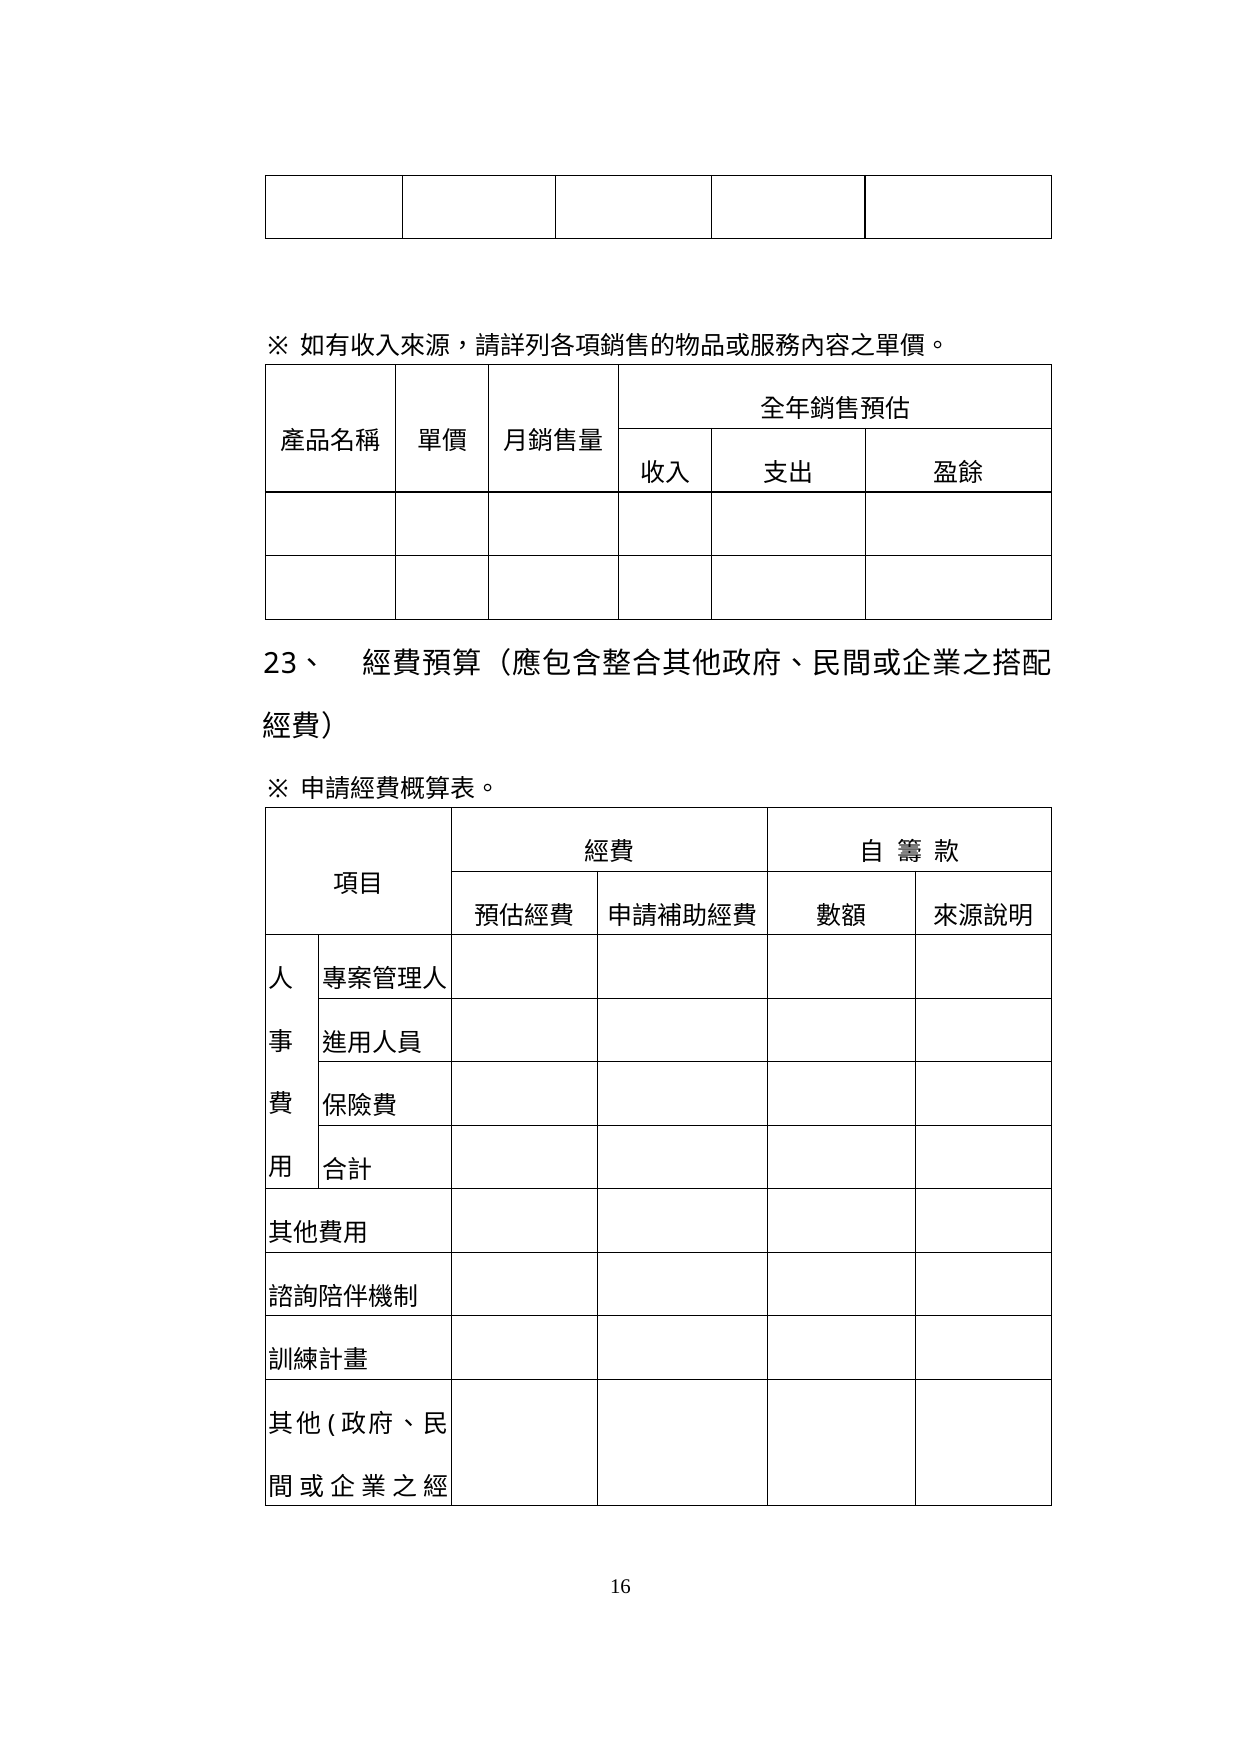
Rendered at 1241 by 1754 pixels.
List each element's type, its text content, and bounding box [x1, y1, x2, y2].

table_cell 專案管理人 [319, 935, 451, 998]
table_cell [489, 493, 618, 555]
table_cell 諮詢陪伴機制 [266, 1253, 451, 1315]
table_cell [712, 493, 865, 555]
list 經費預算（應包含整合其他政府、民間或企業之搭配經費） [262, 619, 1053, 744]
table_cell [619, 556, 711, 618]
table_cell [866, 556, 1051, 618]
list 申請經費概算表。 [263, 744, 1053, 807]
table_cell 支出 [712, 429, 865, 491]
table_header 單價 [396, 365, 488, 491]
table_cell [598, 1126, 767, 1188]
table_cell [598, 1189, 767, 1252]
table_cell [556, 176, 711, 238]
table_header 項目 [266, 808, 451, 934]
table_cell 進用人員 [319, 999, 451, 1061]
table_cell 預估經費 [452, 872, 597, 934]
table_header 月銷售量 [489, 365, 618, 491]
table_cell [598, 1316, 767, 1379]
table_header 自 籌 款 [768, 808, 1051, 871]
table_cell [452, 935, 597, 998]
table_cell [598, 1380, 767, 1505]
table_cell [916, 1380, 1051, 1505]
table_cell [598, 999, 767, 1061]
table_cell [768, 1126, 915, 1188]
table_cell [619, 493, 711, 555]
list 如有收入來源，請詳列各項銷售的物品或服務內容之單價。 [263, 302, 1053, 364]
table_cell [452, 999, 597, 1061]
table_cell [768, 1253, 915, 1315]
table_cell [768, 935, 915, 998]
table_cell [916, 999, 1051, 1061]
table_cell 數額 [768, 872, 915, 934]
table_cell [396, 493, 488, 555]
table_cell [866, 493, 1051, 555]
table_cell [768, 1062, 915, 1125]
table_cell [452, 1253, 597, 1315]
table_cell [768, 999, 915, 1061]
table_cell [452, 1189, 597, 1252]
table_cell [396, 556, 488, 618]
table_cell [489, 556, 618, 618]
table_cell [916, 1316, 1051, 1379]
table_cell [266, 556, 395, 618]
table_cell [598, 935, 767, 998]
table_cell [452, 1380, 597, 1505]
table_cell [452, 1316, 597, 1379]
table_cell [768, 1189, 915, 1252]
table_cell [916, 1126, 1051, 1188]
table_cell 申請補助經費 [598, 872, 767, 934]
table_cell [266, 493, 395, 555]
table_cell [712, 176, 864, 238]
table_cell 合計 [319, 1126, 451, 1188]
table_cell [598, 1253, 767, 1315]
table_cell 其他費用 [266, 1189, 451, 1252]
table_cell 訓練計畫 [266, 1316, 451, 1379]
table_cell [866, 176, 1051, 238]
table_cell 盈餘 [866, 429, 1051, 491]
table_cell [916, 1189, 1051, 1252]
table_cell 來源說明 [916, 872, 1051, 934]
table_cell [768, 1316, 915, 1379]
table_cell 人事費用 [266, 935, 318, 1188]
table_header 全年銷售預估 [619, 365, 1051, 428]
table_cell 其他(政府、民 間或企業之經 [266, 1380, 451, 1505]
table_cell 收入 [619, 429, 711, 491]
table_cell [452, 1126, 597, 1188]
table_cell [916, 1062, 1051, 1125]
table_header 經費 [452, 808, 767, 871]
table_cell [598, 1062, 767, 1125]
table_cell [403, 176, 555, 238]
table_cell [452, 1062, 597, 1125]
table_cell 保險費 [319, 1062, 451, 1125]
table_cell [266, 176, 402, 238]
table_cell [916, 1253, 1051, 1315]
table_cell [768, 1380, 915, 1505]
table_header 產品名稱 [266, 365, 395, 491]
table_cell [712, 556, 865, 618]
table_cell [916, 935, 1051, 998]
